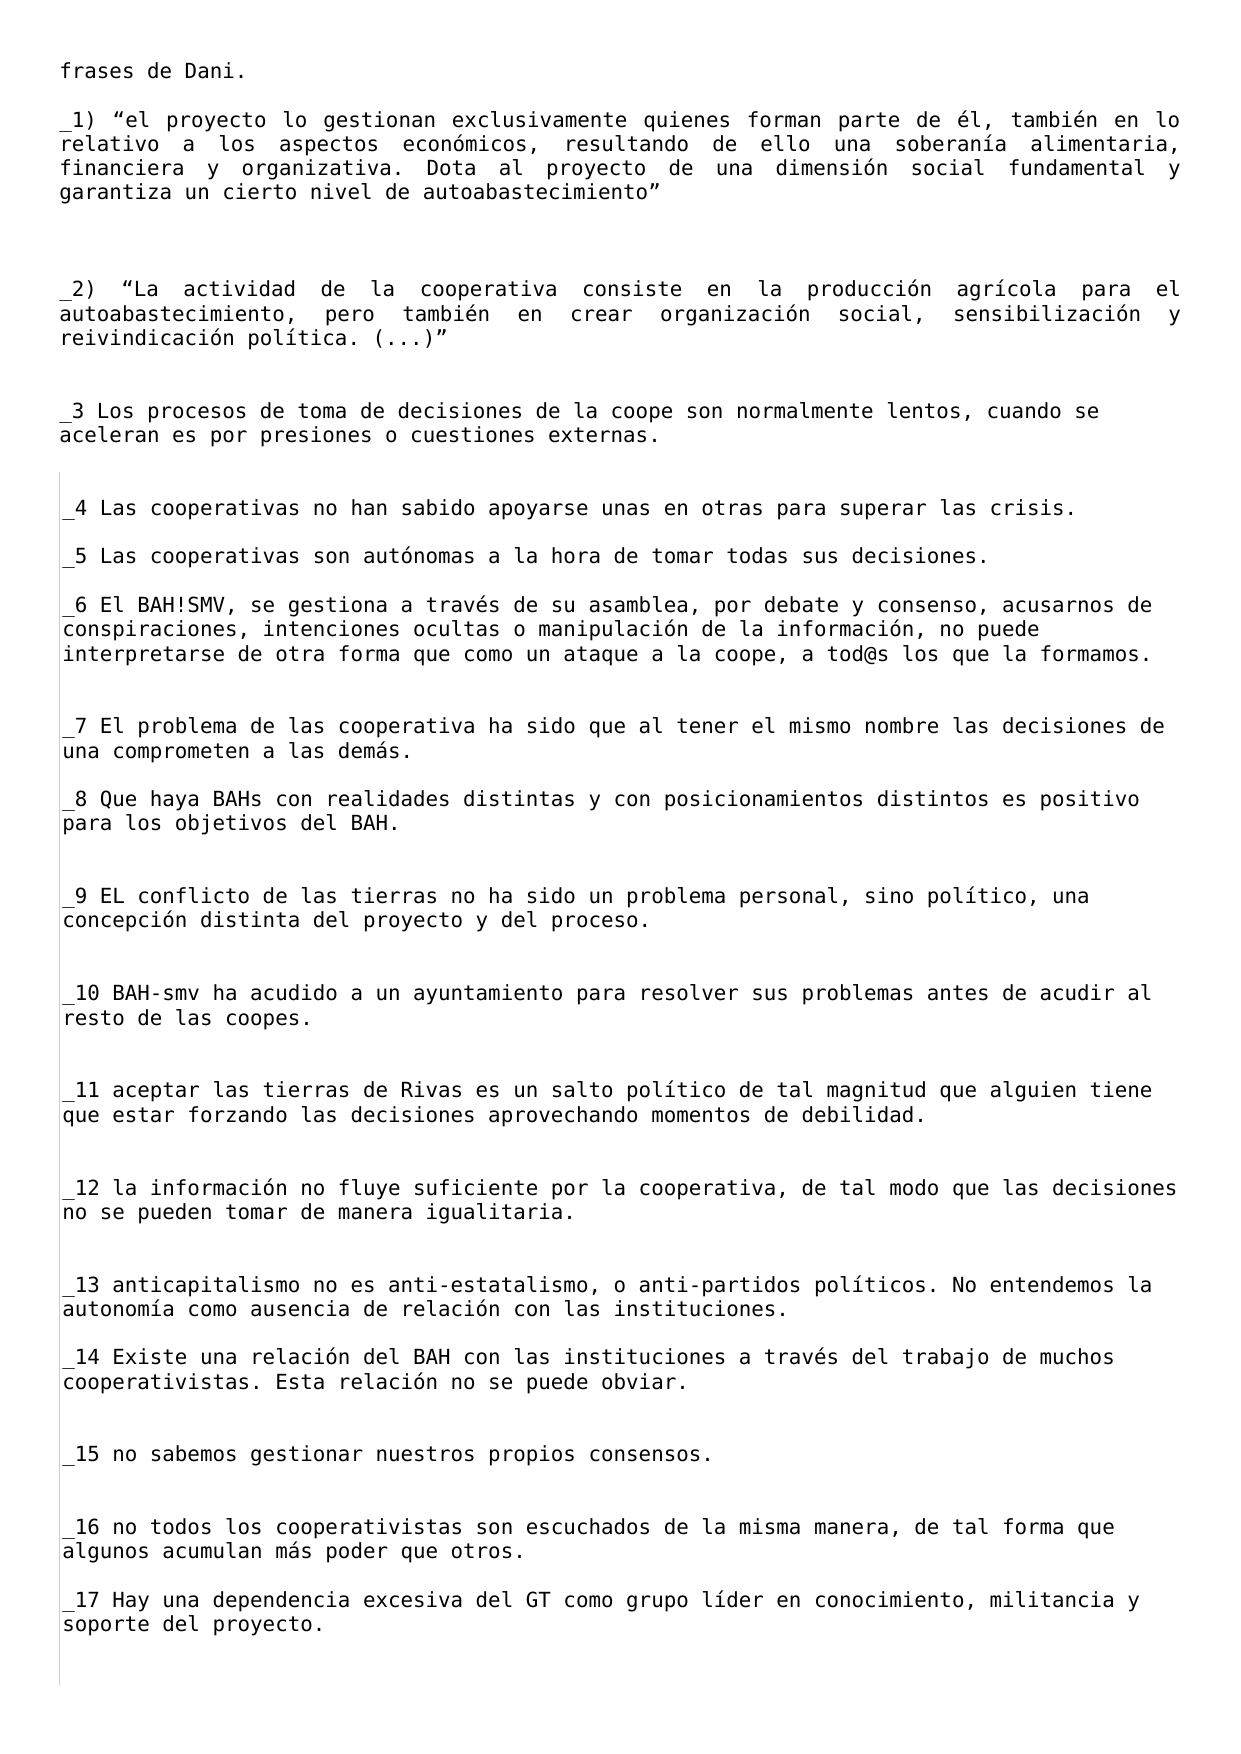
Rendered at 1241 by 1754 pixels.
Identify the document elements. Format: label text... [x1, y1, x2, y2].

text _8 Que haya BAHs con realidades distintas y con posicionamientos distintos es positivo para los objetivos del BAH. [60, 787, 1181, 836]
text _13 anticapitalismo no es anti-estatalismo, o anti-partidos políticos. No entendemos la autonomía como ausencia de relación con las instituciones. [60, 1273, 1181, 1321]
text _3 Los procesos de toma de decisiones de la coope son normalmente lentos, cuando se aceleran es por presiones o cuestiones externas. [59, 399, 1181, 447]
text frases de Dani. [59, 59, 1181, 83]
text _14 Existe una relación del BAH con las instituciones a través del trabajo de muchos cooperativistas. Esta relación no se puede obviar. [60, 1345, 1181, 1394]
text _6 El BAH!SMV, se gestiona a través de su asamblea, por debate y consenso, acusarnos de conspiraciones, intenciones ocultas o manipulación de la información, no puede interpretarse de otra forma que como un ataque a la coope, a tod@s los que la formamos. [60, 593, 1181, 666]
text _12 la información no fluye suficiente por la cooperativa, de tal modo que las decisiones no se pueden tomar de manera igualitaria. [60, 1176, 1181, 1224]
text _1) “el proyecto lo gestionan exclusivamente quienes forman parte de él, también en lo relativo a los aspectos económicos, resultando de ello una soberanía alimentaria, financiera y organizativa. Dota al proyecto de una dimensión social fundamental y garantiza un cierto nivel de autoabastecimiento” [59, 108, 1181, 205]
text _11 aceptar las tierras de Rivas es un salto político de tal magnitud que alguien tiene que estar forzando las decisiones aprovechando momentos de debilidad. [60, 1078, 1181, 1127]
text _2) “La actividad de la cooperativa consiste en la producción agrícola para el autoabastecimiento, pero también en crear organización social, sensibilización y reivindicación política. (...)” [59, 277, 1181, 350]
text _9 EL conflicto de las tierras no ha sido un problema personal, sino político, una concepción distinta del proyecto y del proceso. [60, 884, 1181, 933]
text _10 BAH-smv ha acudido a un ayuntamiento para resolver sus problemas antes de acudir al resto de las coopes. [60, 981, 1181, 1030]
text _17 Hay una dependencia excesiva del GT como grupo líder en conocimiento, militancia y soporte del proyecto. [60, 1588, 1181, 1637]
text _4 Las cooperativas no han sabido apoyarse unas en otras para superar las crisis. [60, 496, 1181, 520]
text _15 no sabemos gestionar nuestros propios consensos. [60, 1442, 1181, 1467]
text _7 El problema de las cooperativa ha sido que al tener el mismo nombre las decisiones de una comprometen a las demás. [60, 714, 1181, 763]
text _16 no todos los cooperativistas son escuchados de la misma manera, de tal forma que algunos acumulan más poder que otros. [60, 1515, 1181, 1564]
text _5 Las cooperativas son autónomas a la hora de tomar todas sus decisiones. [60, 544, 1181, 569]
